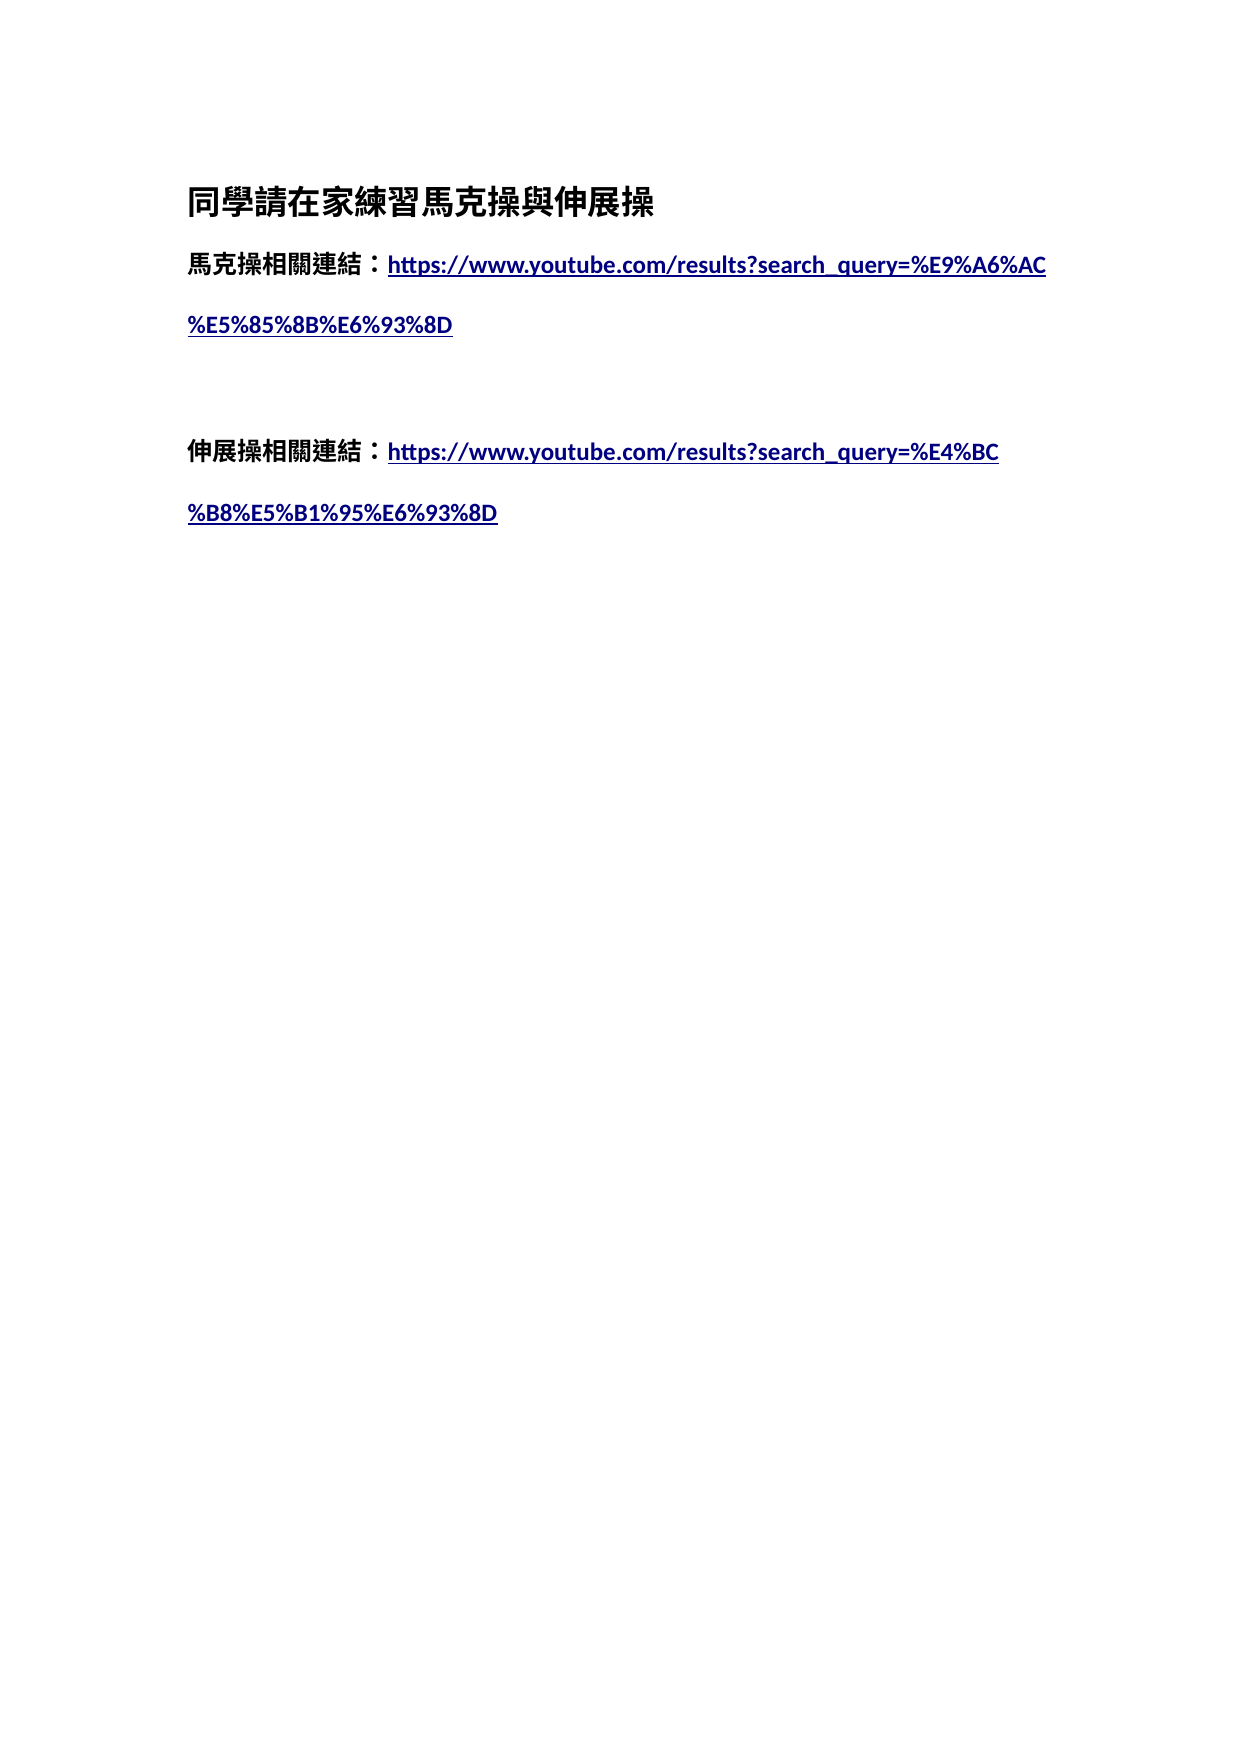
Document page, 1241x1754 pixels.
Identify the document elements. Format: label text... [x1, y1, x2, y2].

text 伸展操相關連結：https://www.youtube.com/results?search_query=%E4%BC%B8%E5%B1%95%E6%93%8D [187, 408, 1053, 533]
text 馬克操相關連結：https://www.youtube.com/results?search_query=%E9%A6%AC%E5%85%8B%E6%93%8D [187, 221, 1053, 346]
text 同學請在家練習馬克操與伸展操 [187, 158, 1053, 221]
